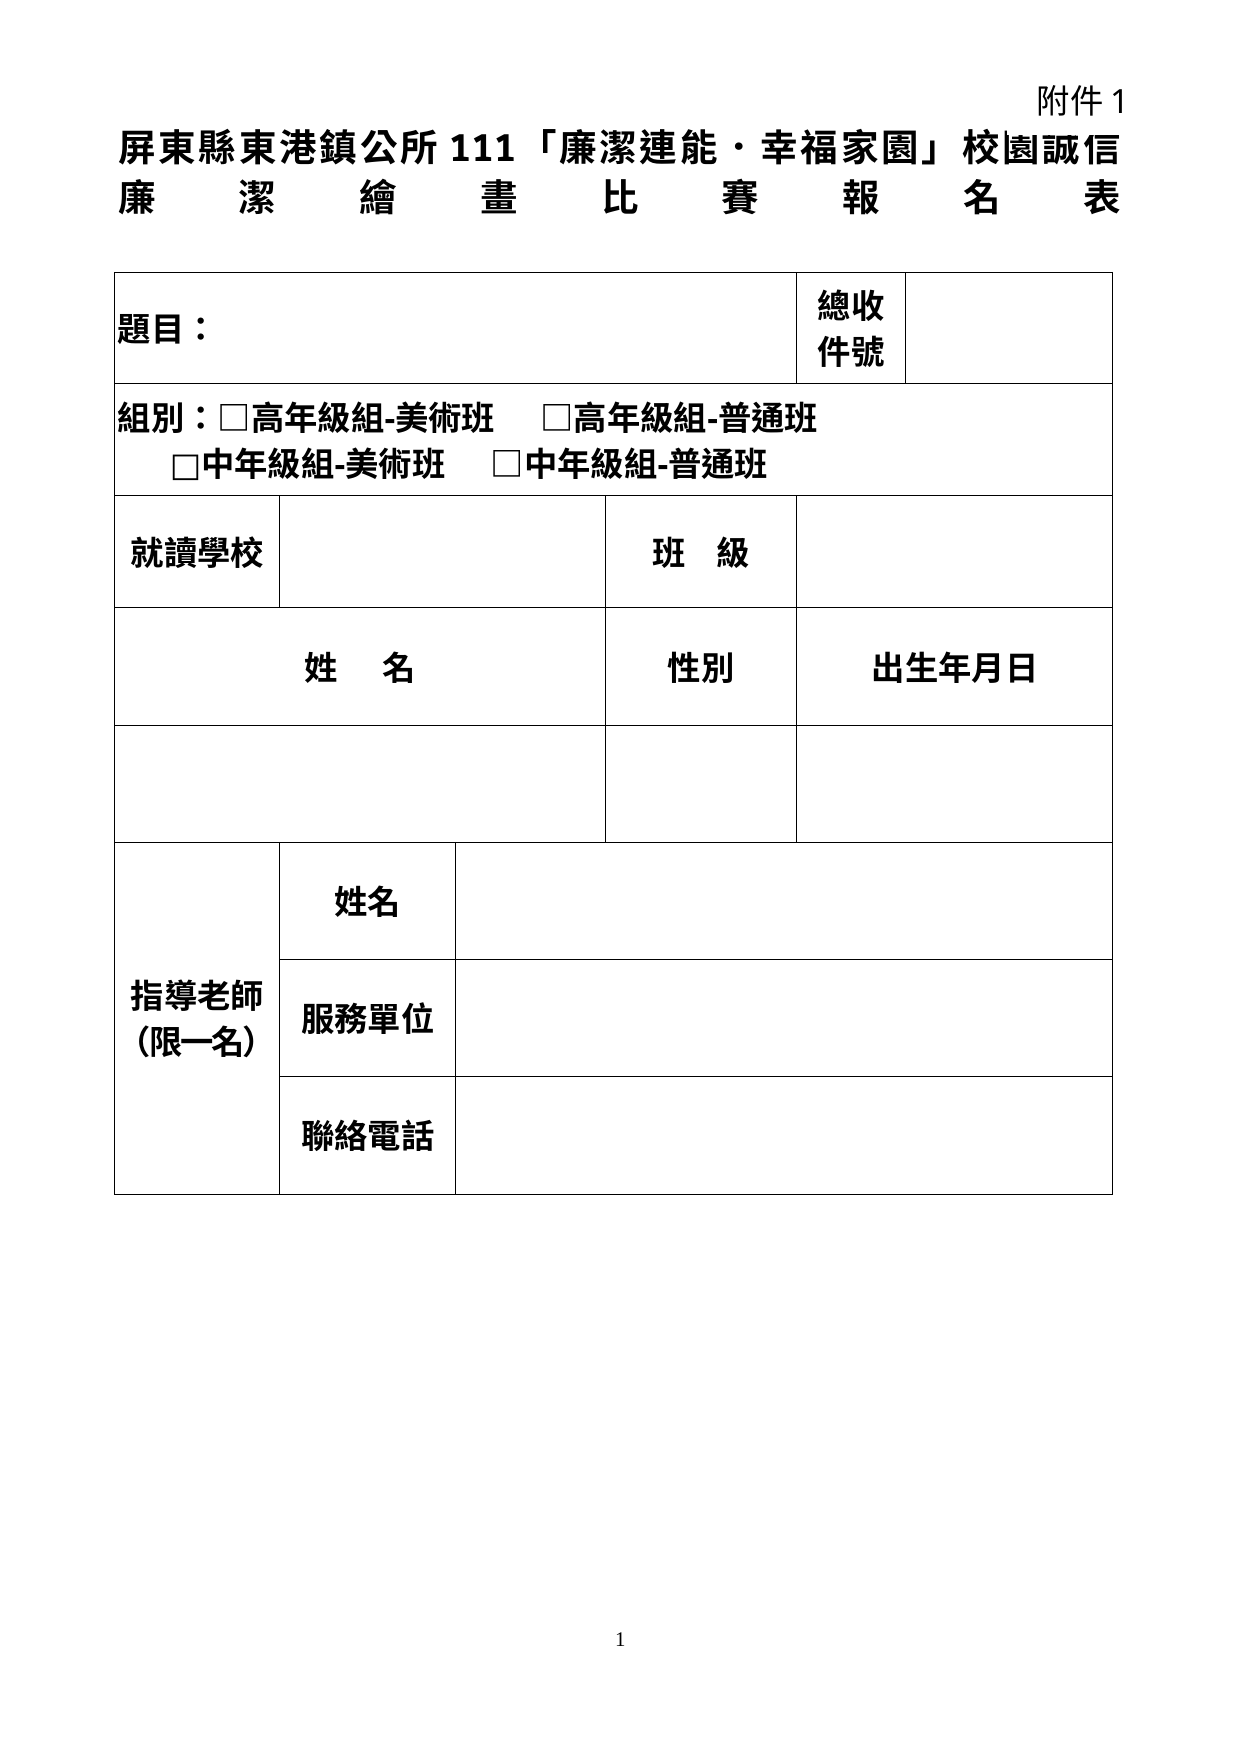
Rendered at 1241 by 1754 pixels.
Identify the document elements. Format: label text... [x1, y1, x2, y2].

table_header 總收 件號 [797, 273, 905, 383]
table_cell 姓 名 [115, 608, 605, 725]
text 附件1 [1023, 87, 1142, 120]
table_cell 性別 [606, 608, 796, 725]
text [1008, 80, 1157, 133]
table_cell [797, 726, 1112, 842]
table_cell 班 級 [606, 496, 796, 607]
text 屏東縣東港鎮公所111「廉潔連能．幸福家園」校園誠信 [118, 122, 1122, 172]
table_cell [797, 496, 1112, 607]
table_cell 聯絡電話 [280, 1077, 455, 1193]
table_cell [456, 843, 1112, 959]
table_cell [606, 726, 796, 842]
table_cell [280, 496, 605, 607]
text 廉潔繪畫比賽報名表 [118, 172, 1122, 222]
table_cell 出生年月日 [797, 608, 1112, 725]
table_cell 組別：□高年級組-美術班 □高年級組-普通班 □中年級組-美術班 □中年級組-普通班 [115, 384, 1112, 495]
table_cell [456, 1077, 1112, 1193]
table_cell 姓名 [280, 843, 455, 959]
table_header 題目： [115, 273, 796, 383]
table_header [906, 273, 1112, 383]
table_cell 就讀學校 [115, 496, 279, 607]
table_cell [115, 726, 605, 842]
table_cell 指導老師 （限一名） [115, 843, 279, 1193]
table_cell [456, 960, 1112, 1076]
table_cell 服務單位 [280, 960, 455, 1076]
